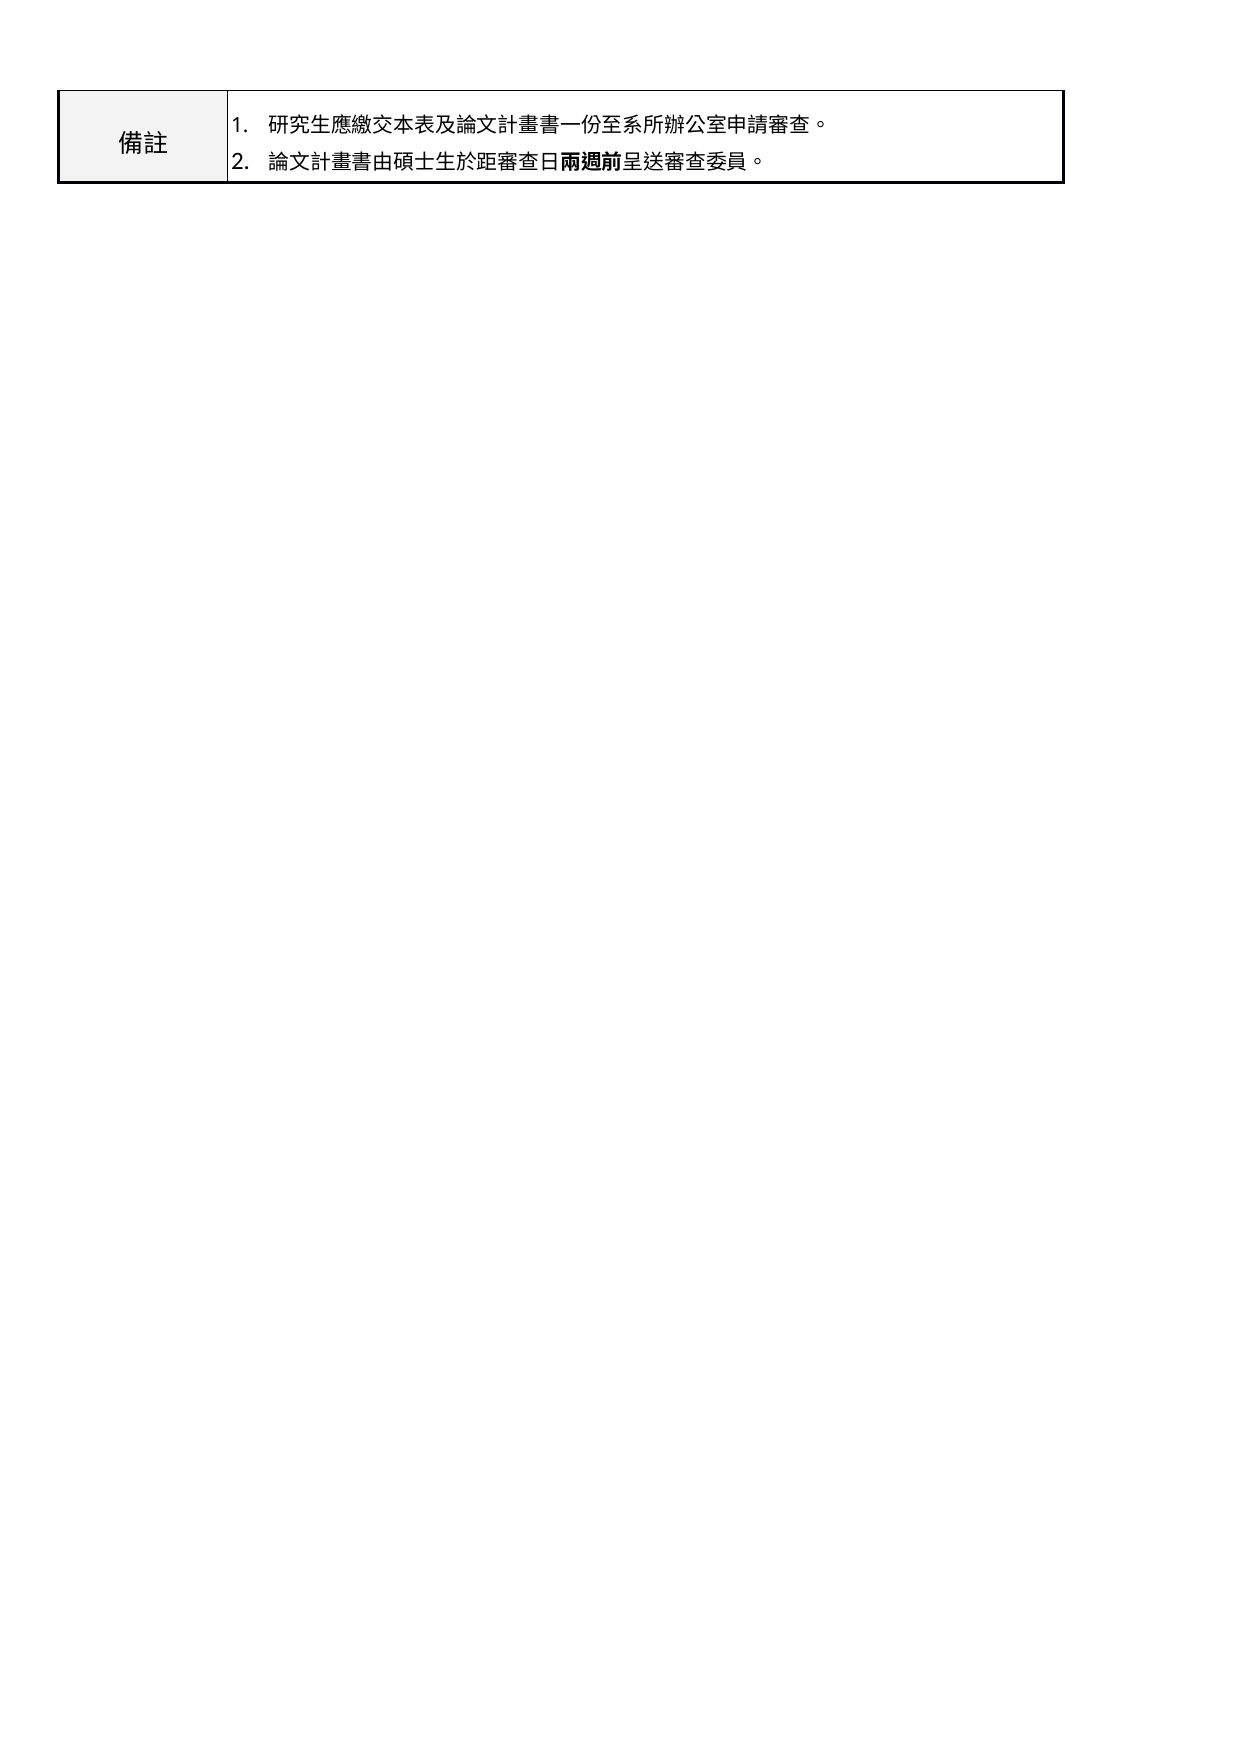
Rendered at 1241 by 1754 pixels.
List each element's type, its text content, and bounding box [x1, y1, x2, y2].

table_cell 研究生應繳交本表及論文計畫書一份至系所辦公室申請審查。 論文計畫書由碩士生於距審查日兩週前呈送審查委員。 [228, 91, 1062, 181]
table_cell 備註 [60, 91, 227, 181]
